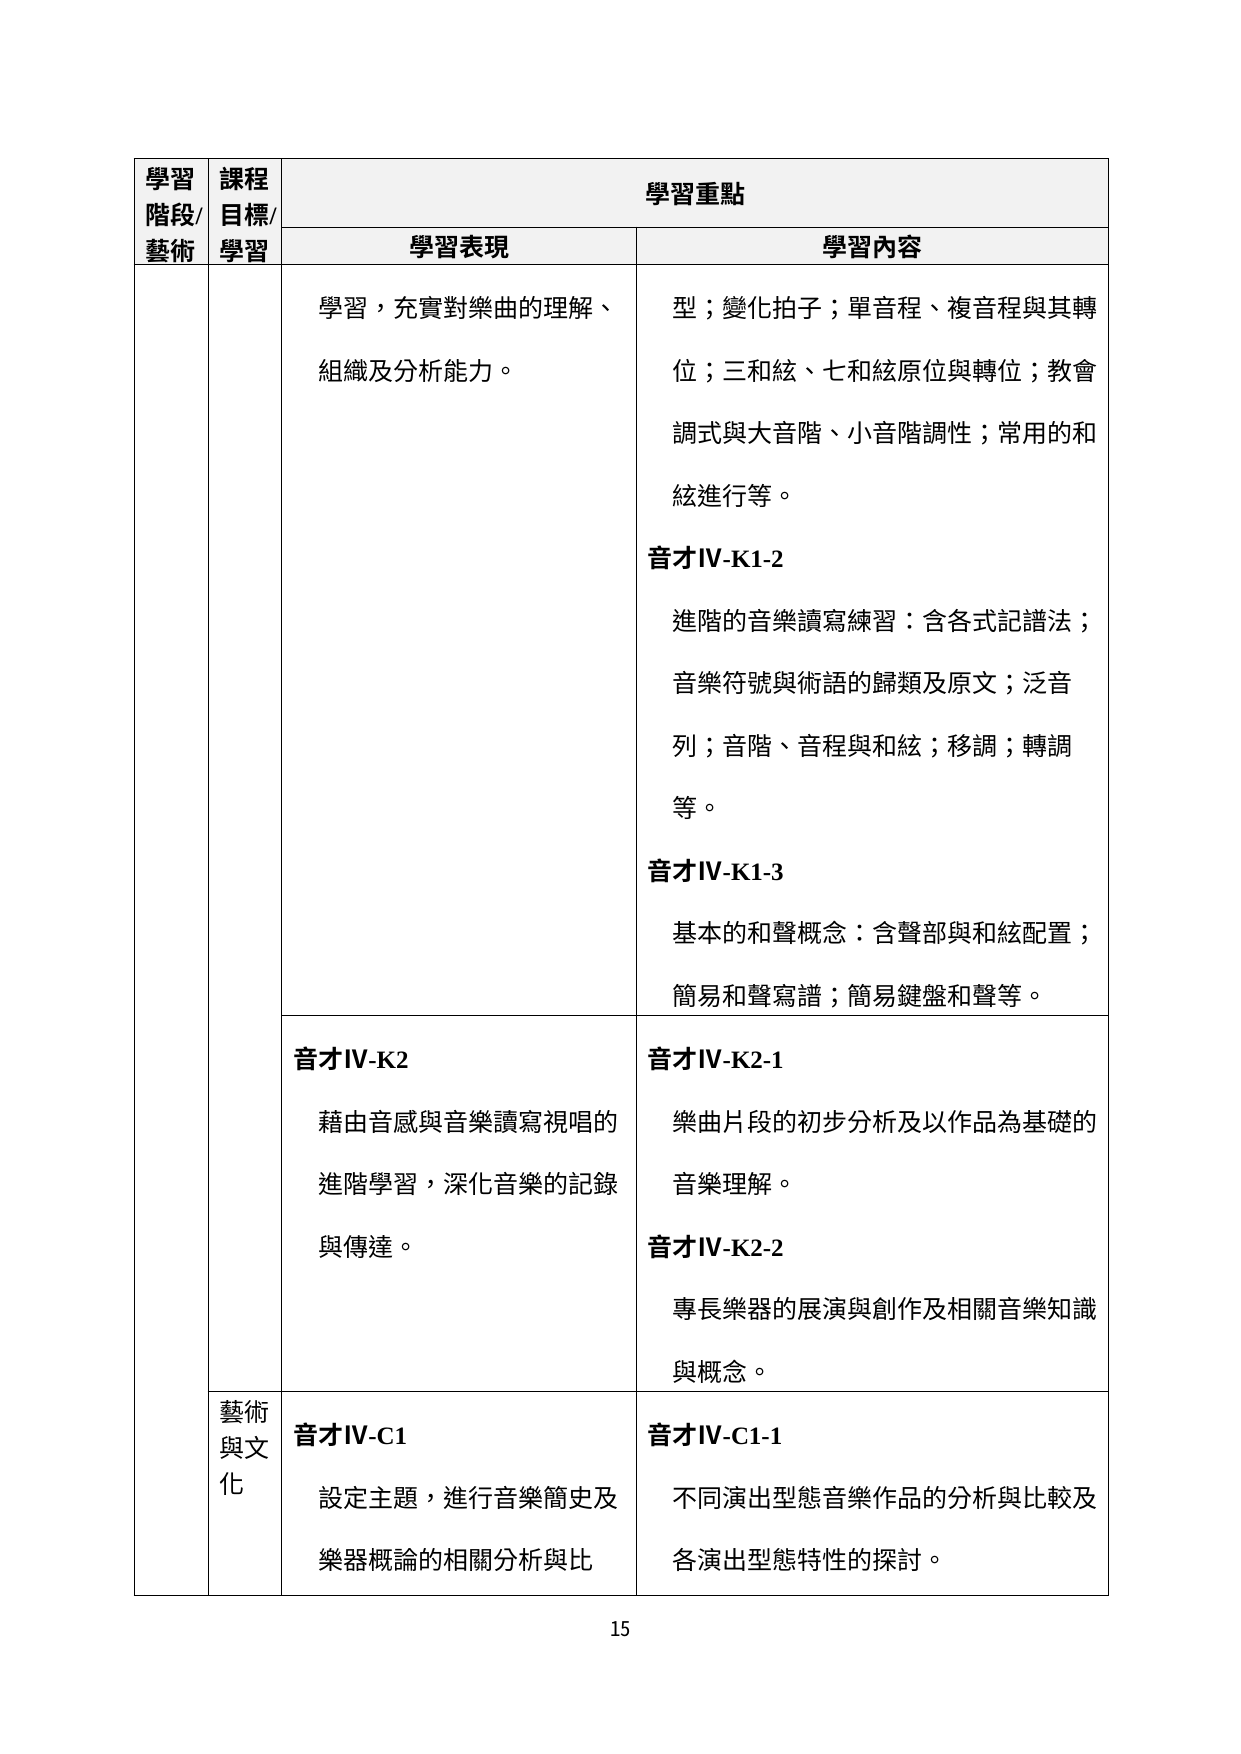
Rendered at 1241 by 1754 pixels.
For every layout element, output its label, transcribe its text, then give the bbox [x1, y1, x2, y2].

table_header 學習重點 [282, 159, 1108, 227]
table_cell 音才Ⅳ-K2-1 樂曲片段的初步分析及以作品為基礎的音樂理解。 音才Ⅳ-K2-2 專長樂器的展演與創作及相關音樂知識與概念。 [637, 1016, 1108, 1391]
table_cell [209, 265, 281, 1391]
table_cell 學習，充實對樂曲的理解、組織及分析能力。 [282, 265, 636, 1015]
table_cell 學習表現 [282, 228, 636, 264]
table_cell [135, 265, 208, 1595]
table_cell 音才Ⅳ-K2 藉由音感與音樂讀寫視唱的進階學習，深化音樂的記錄與傳達。 [282, 1016, 636, 1391]
table_cell 音才Ⅳ-C1-1 不同演出型態音樂作品的分析與比較及各演出型態特性的探討。 [637, 1392, 1108, 1595]
table_cell 音才Ⅳ-C1 設定主題，進行音樂簡史及樂器概論的相關分析與比 [282, 1392, 636, 1595]
table_cell 學習內容 [637, 228, 1108, 264]
table_cell 型；變化拍子；單音程、複音程與其轉位；三和絃、七和絃原位與轉位；教會調式與大音階、小音階調性；常用的和絃進行等。 音才Ⅳ-K1-2 進階的音樂讀寫練習：含各式記譜法；音樂符號與術語的歸類及原文；泛音列；音階、音程與和絃；移調；轉調等。 音才Ⅳ-K1-3 基本的和聲概念：含聲部與和絃配置；簡易和聲寫譜；簡易鍵盤和聲等。 [637, 265, 1108, 1015]
table_cell 藝術與文化 [209, 1392, 281, 1595]
table_header 學習階段/藝術專長 [135, 159, 208, 264]
table_header 課程目標/學習構面 [209, 159, 281, 264]
